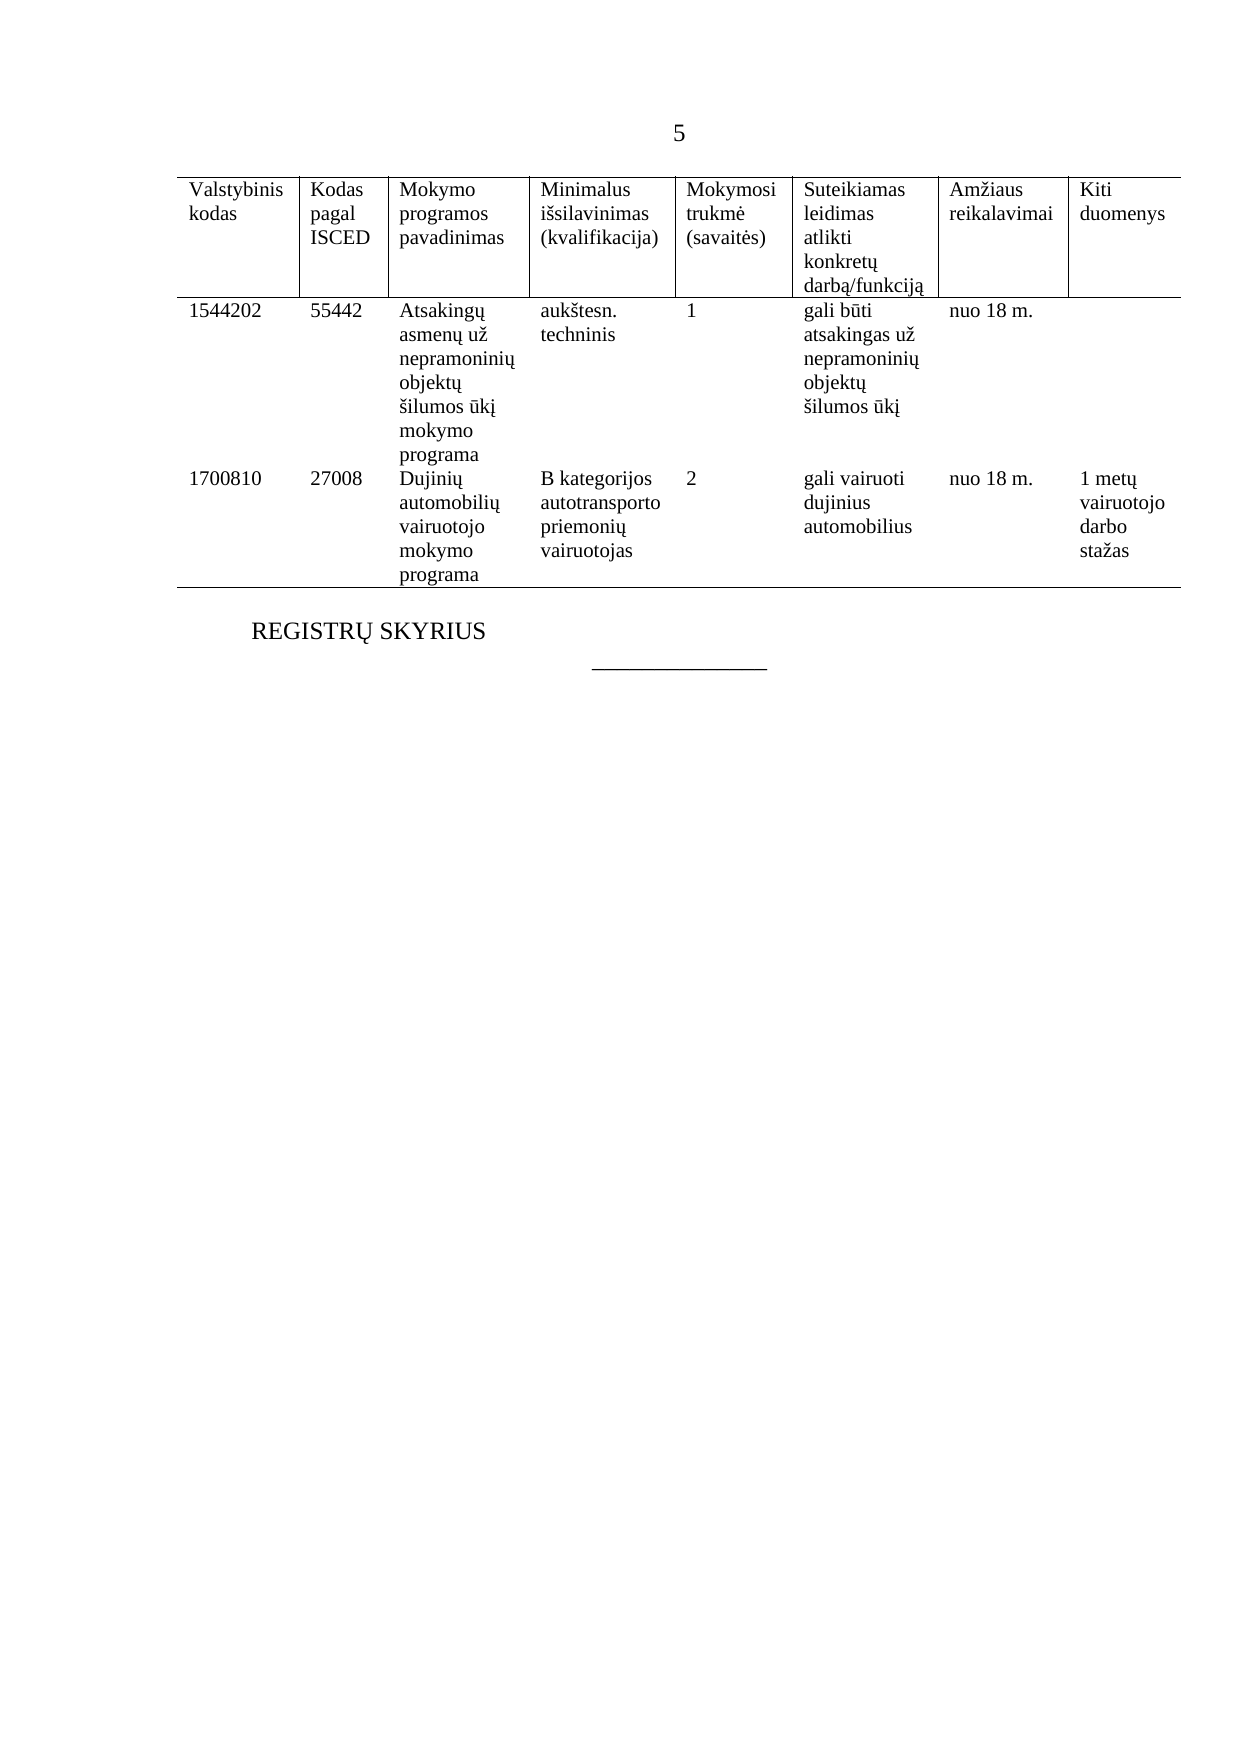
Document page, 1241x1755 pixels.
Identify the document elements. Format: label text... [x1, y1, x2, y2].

table_header Minimalus išsilavinimas (kvalifikacija) [530, 178, 675, 297]
table_header Amžiaus reikalavimai [939, 178, 1068, 297]
table_header Kiti duomenys [1069, 178, 1181, 297]
table_header Valstybinis kodas [177, 178, 299, 297]
table_cell gali būti atsakingas už nepramoninių objektų šilumos ūkį [792, 298, 938, 466]
table_cell Dujinių automobilių vairuotojo mokymo programa [388, 466, 529, 586]
table_header Mokymo programos pavadinimas [389, 178, 529, 297]
table_header Kodas pagal ISCED [300, 178, 388, 297]
table_cell 2 [675, 466, 792, 586]
table_header Mokymosi trukmė (savaitės) [676, 178, 792, 297]
table_cell 27008 [299, 466, 388, 586]
table_cell 1700810 [177, 466, 299, 586]
table_cell 1 metų vairuotojo darbo stažas [1068, 466, 1181, 586]
table_cell 1544202 [177, 298, 299, 466]
table_cell [1068, 298, 1181, 466]
table_cell B kategorijos autotransporto priemonių vairuotojas [529, 466, 675, 586]
table_cell aukštesn. techninis [529, 298, 675, 466]
table_cell nuo 18 m. [938, 466, 1068, 586]
table_header Suteikiamas leidimas atlikti konkretų darbą/funkciją [793, 178, 938, 297]
table_cell Atsakingų asmenų už nepramoninių objektų šilumos ūkį mokymo programa [388, 298, 529, 466]
table_cell gali vairuoti dujinius automobilius [792, 466, 938, 586]
text ______________ [177, 644, 1181, 673]
table_cell nuo 18 m. [938, 298, 1068, 466]
table_cell 55442 [299, 298, 388, 466]
text REGISTRŲ SKYRIUS [177, 616, 1181, 644]
table_cell 1 [675, 298, 792, 466]
